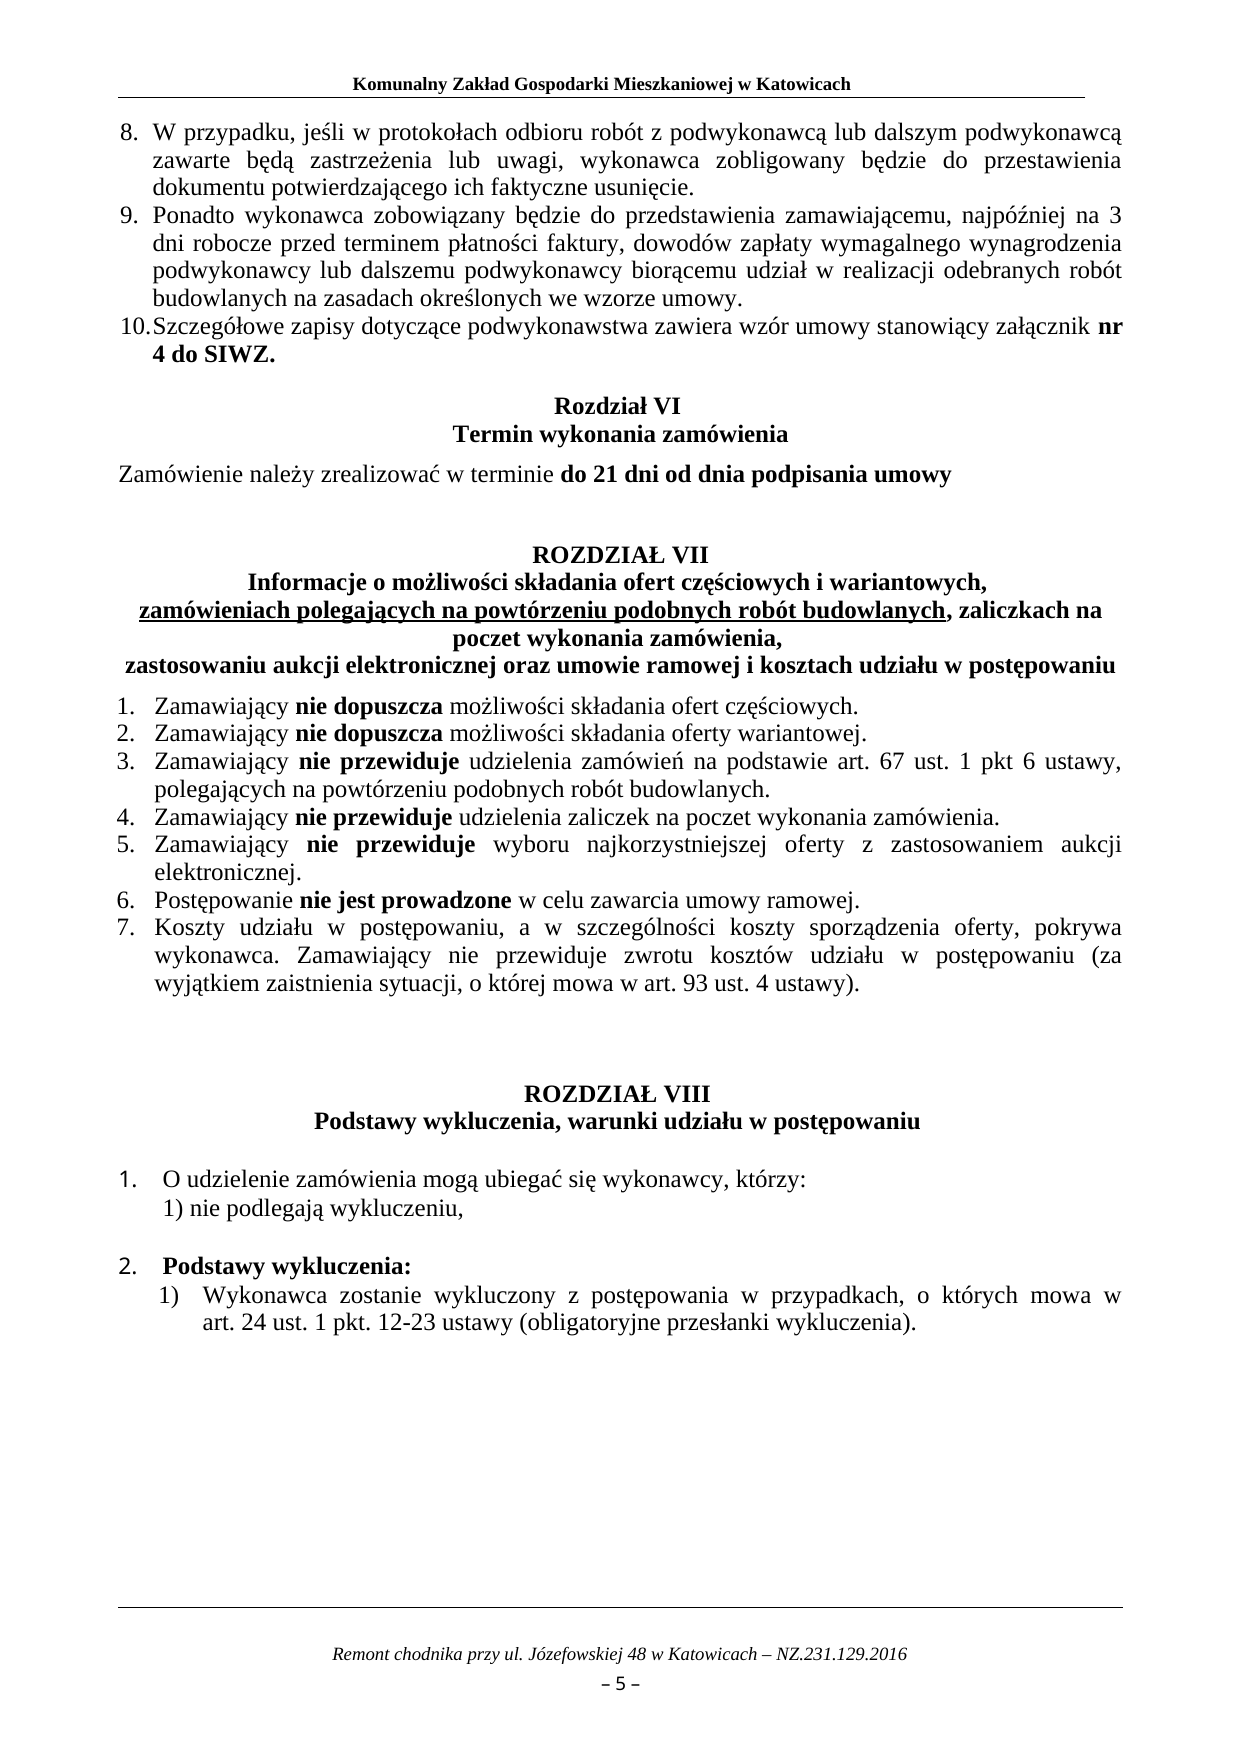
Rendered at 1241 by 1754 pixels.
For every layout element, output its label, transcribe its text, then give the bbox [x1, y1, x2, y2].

list Postępowanie nie jest prowadzone w celu zawarcia umowy ramowej. [116, 886, 1123, 913]
list Podstawy wykluczenia: [118, 1249, 1123, 1281]
list Zamawiający nie dopuszcza możliwości składania ofert częściowych. [116, 692, 1123, 719]
list Zamówienie należy zrealizować w terminie do 21 dni od dnia podpisania umowy [118, 460, 1123, 488]
text ROZDZIAŁ VII Informacje o możliwości składania ofert częściowych i wariantowych, zamówieniach polegających na powtórzeniu podobnych robót budowlanych, zaliczkach na poczet wykonania zamówienia, zastosowaniu aukcji elektronicznej oraz umowie ramowej i kosztach udziału w postępowaniu [118, 541, 1123, 679]
list Zamawiający nie przewiduje udzielenia zamówień na podstawie art. 67 ust. 1 pkt 6 ustawy, polegających na powtórzeniu podobnych robót budowlanych. [116, 747, 1123, 803]
list Zamawiający nie przewiduje wyboru najkorzystniejszej oferty z zastosowaniem aukcji elektronicznej. [116, 830, 1123, 886]
list O udzielenie zamówienia mogą ubiegać się wykonawcy, którzy: [118, 1163, 1123, 1194]
text 1) Wykonawca zostanie wykluczony z postępowania w przypadkach, o których mowa w art. 24 ust. 1 pkt. 12-23 ustawy (obligatoryjne przesłanki wykluczenia). [158, 1281, 1123, 1336]
text ROZDZIAŁ VIII Podstawy wykluczenia, warunki udziału w postępowaniu [118, 1080, 1123, 1135]
list Szczegółowe zapisy dotyczące podwykonawstwa zawiera wzór umowy stanowiący załącznik nr 4 do SIWZ. [120, 312, 1123, 367]
text Rozdział VI Termin wykonania zamówienia [118, 392, 1123, 448]
list Ponadto wykonawca zobowiązany będzie do przedstawienia zamawiającemu, najpóźniej na 3 dni robocze przed terminem płatności faktury, dowodów zapłaty wymagalnego wynagrodzenia podwykonawcy lub dalszemu podwykonawcy biorącemu udział w realizacji odebranych robót budowlanych na zasadach określonych we wzorze umowy. [120, 201, 1123, 312]
list 1) nie podlegają wykluczeniu, [118, 1194, 1123, 1222]
list 4. Zamawiający nie przewiduje udzielenia zaliczek na poczet wykonania zamówienia. [116, 803, 1123, 830]
list W przypadku, jeśli w protokołach odbioru robót z podwykonawcą lub dalszym podwykonawcą zawarte będą zastrzeżenia lub uwagi, wykonawca zobligowany będzie do przestawienia dokumentu potwierdzającego ich faktyczne usunięcie. [120, 118, 1123, 201]
list Zamawiający nie dopuszcza możliwości składania oferty wariantowej. [116, 719, 1123, 747]
list Koszty udziału w postępowaniu, a w szczególności koszty sporządzenia oferty, pokrywa wykonawca. Zamawiający nie przewiduje zwrotu kosztów udziału w postępowaniu (za wyjątkiem zaistnienia sytuacji, o której mowa w art. 93 ust. 4 ustawy). [116, 913, 1123, 997]
